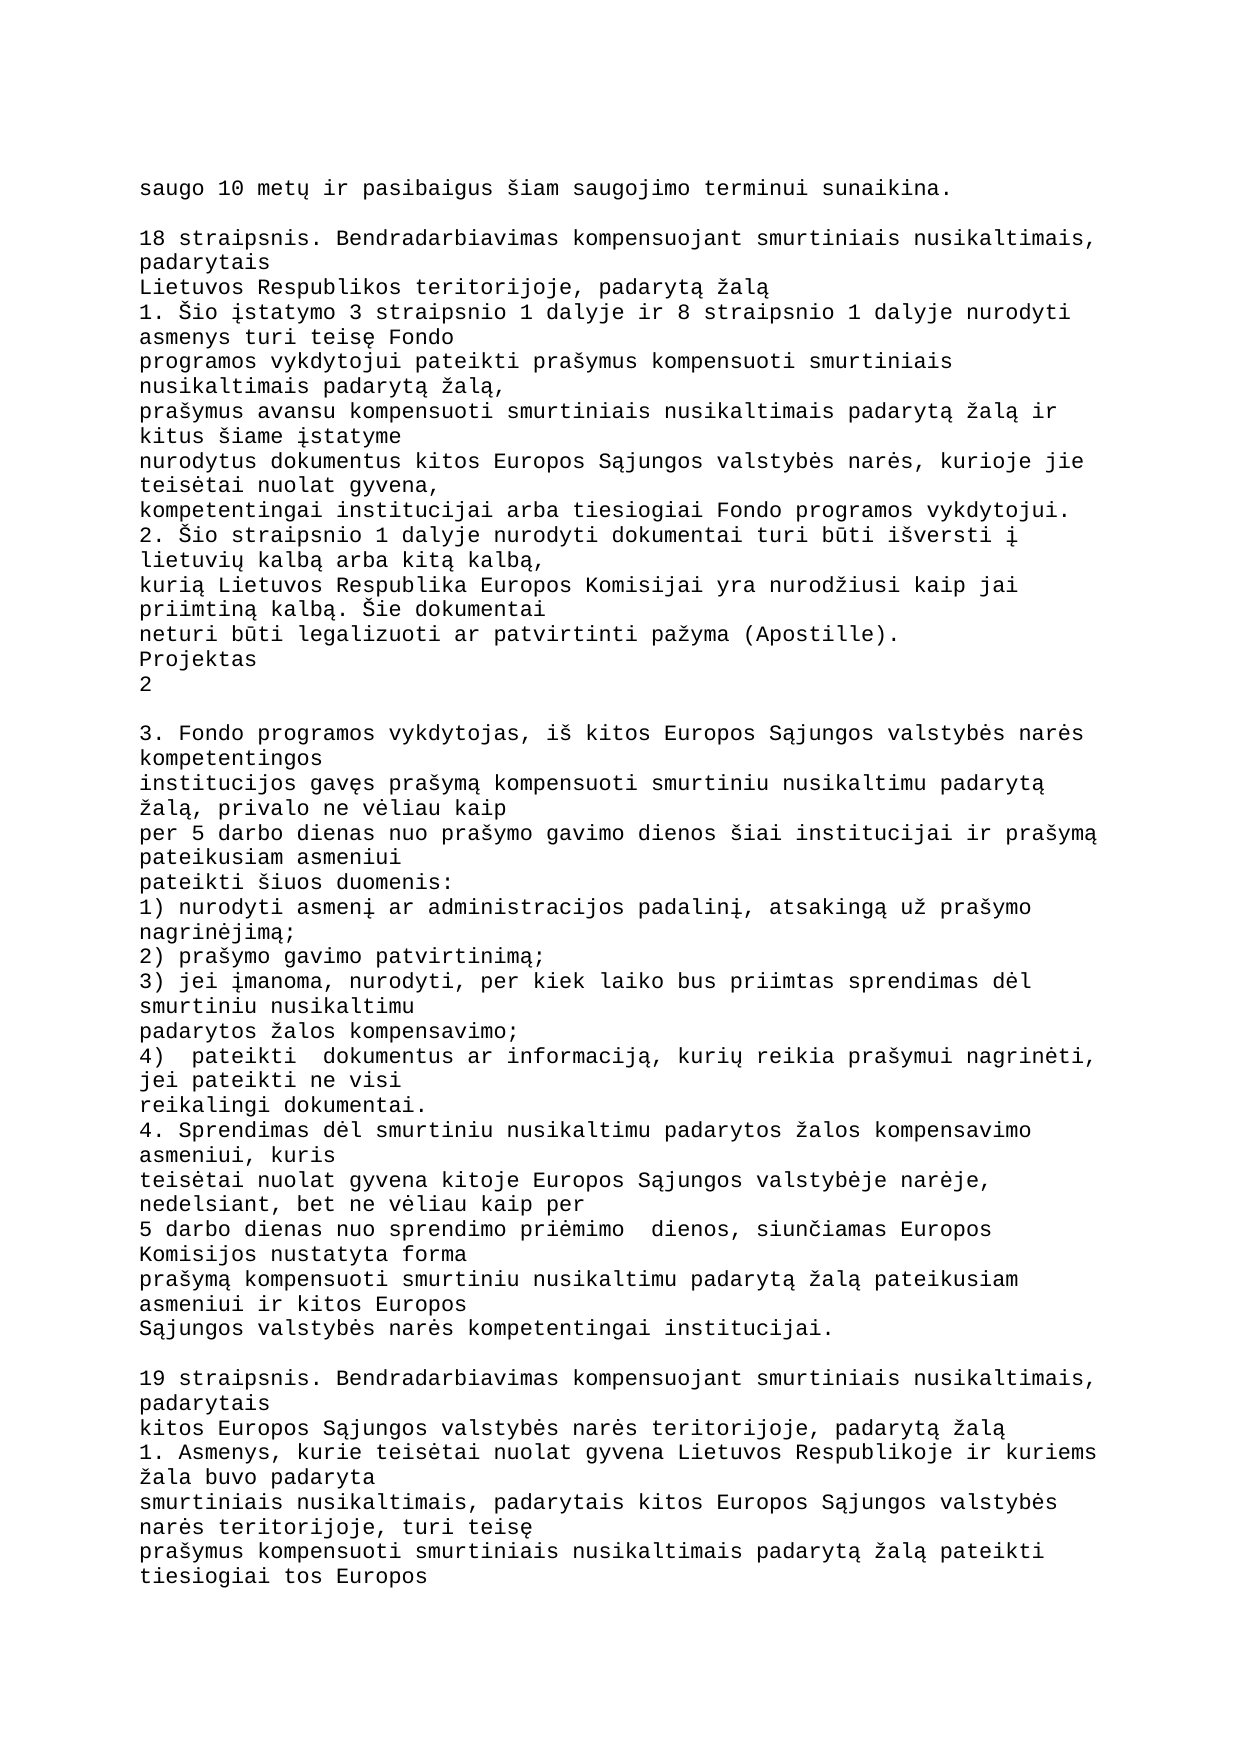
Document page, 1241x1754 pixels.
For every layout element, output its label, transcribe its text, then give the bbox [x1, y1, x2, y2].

text 5 darbo dienas nuo sprendimo priėmimo dienos, siunčiamas Europos Komisijos nustatyta forma [139, 1218, 1101, 1268]
text Sąjungos valstybės narės kompetentingai institucijai. [139, 1318, 1101, 1342]
text padarytos žalos kompensavimo; [139, 1020, 1101, 1045]
text Projektas [139, 648, 1101, 673]
text smurtiniais nusikaltimais, padarytais kitos Europos Sąjungos valstybės narės teritorijoje, turi teisę [139, 1491, 1101, 1541]
text 2 [139, 673, 1101, 698]
text nurodytus dokumentus kitos Europos Sąjungos valstybės narės, kurioje jie teisėtai nuolat gyvena, [139, 450, 1101, 499]
text 2. Šio straipsnio 1 dalyje nurodyti dokumentai turi būti išversti į lietuvių kalbą arba kitą kalbą, [139, 524, 1101, 574]
text programos vykdytojui pateikti prašymus kompensuoti smurtiniais nusikaltimais padarytą žalą, [139, 351, 1101, 400]
text 2) prašymo gavimo patvirtinimą; [139, 946, 1101, 971]
text 4) pateikti dokumentus ar informaciją, kurių reikia prašymui nagrinėti, jei pateikti ne visi [139, 1045, 1101, 1094]
text 18 straipsnis. Bendradarbiavimas kompensuojant smurtiniais nusikaltimais, padarytais [139, 227, 1101, 276]
text pateikti šiuos duomenis: [139, 871, 1101, 896]
text saugo 10 metų ir pasibaigus šiam saugojimo terminui sunaikina. [139, 177, 1101, 202]
text 3. Fondo programos vykdytojas, iš kitos Europos Sąjungos valstybės narės kompetentingos [139, 723, 1101, 772]
text 3) jei įmanoma, nurodyti, per kiek laiko bus priimtas sprendimas dėl smurtiniu nusikaltimu [139, 971, 1101, 1020]
text 19 straipsnis. Bendradarbiavimas kompensuojant smurtiniais nusikaltimais, padarytais [139, 1367, 1101, 1417]
text neturi būti legalizuoti ar patvirtinti pažyma (Apostille). [139, 623, 1101, 648]
text 1) nurodyti asmenį ar administracijos padalinį, atsakingą už prašymo nagrinėjimą; [139, 896, 1101, 946]
text teisėtai nuolat gyvena kitoje Europos Sąjungos valstybėje narėje, nedelsiant, bet ne vėliau kaip per [139, 1169, 1101, 1218]
text 1. Šio įstatymo 3 straipsnio 1 dalyje ir 8 straipsnio 1 dalyje nurodyti asmenys turi teisę Fondo [139, 301, 1101, 351]
text Lietuvos Respublikos teritorijoje, padarytą žalą [139, 276, 1101, 301]
text reikalingi dokumentai. [139, 1094, 1101, 1119]
text per 5 darbo dienas nuo prašymo gavimo dienos šiai institucijai ir prašymą pateikusiam asmeniui [139, 822, 1101, 871]
text prašymus kompensuoti smurtiniais nusikaltimais padarytą žalą pateikti tiesiogiai tos Europos [139, 1541, 1101, 1590]
text prašymą kompensuoti smurtiniu nusikaltimu padarytą žalą pateikusiam asmeniui ir kitos Europos [139, 1268, 1101, 1318]
text institucijos gavęs prašymą kompensuoti smurtiniu nusikaltimu padarytą žalą, privalo ne vėliau kaip [139, 772, 1101, 822]
text 1. Asmenys, kurie teisėtai nuolat gyvena Lietuvos Respublikoje ir kuriems žala buvo padaryta [139, 1442, 1101, 1491]
text 4. Sprendimas dėl smurtiniu nusikaltimu padarytos žalos kompensavimo asmeniui, kuris [139, 1119, 1101, 1169]
text kitos Europos Sąjungos valstybės narės teritorijoje, padarytą žalą [139, 1417, 1101, 1442]
text prašymus avansu kompensuoti smurtiniais nusikaltimais padarytą žalą ir kitus šiame įstatyme [139, 400, 1101, 450]
text kompetentingai institucijai arba tiesiogiai Fondo programos vykdytojui. [139, 499, 1101, 524]
text kurią Lietuvos Respublika Europos Komisijai yra nurodžiusi kaip jai priimtiną kalbą. Šie dokumentai [139, 574, 1101, 623]
